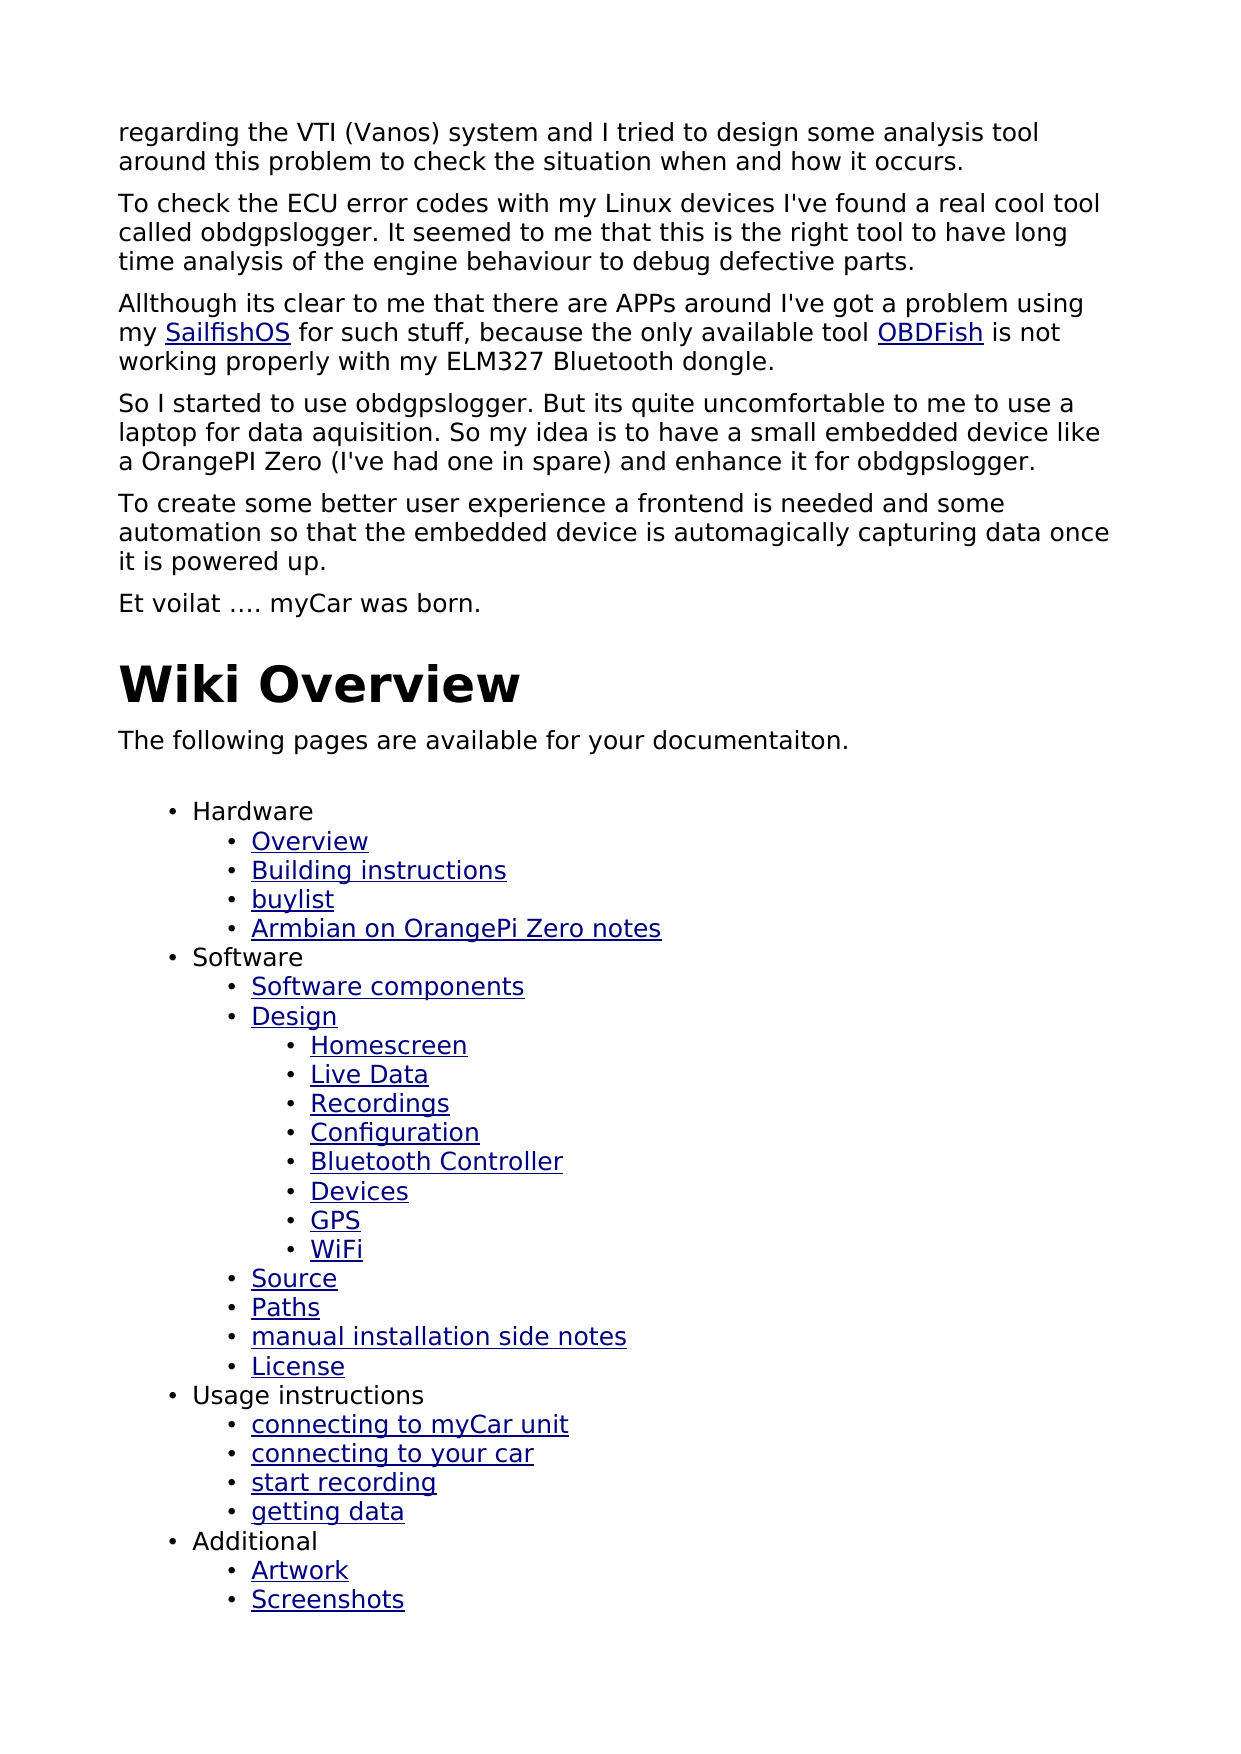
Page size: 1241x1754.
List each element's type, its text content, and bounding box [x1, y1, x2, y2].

text Et voilat …. myCar was born. [118, 589, 1122, 618]
list Design [236, 1002, 1122, 1031]
list Hardware [177, 797, 1122, 827]
list Artwork [236, 1556, 1122, 1585]
list Paths [236, 1293, 1122, 1322]
list connecting to myCar unit [236, 1410, 1122, 1439]
list buylist [236, 885, 1122, 914]
list Armbian on OrangePi Zero notes [236, 914, 1122, 943]
list Recordings [295, 1089, 1122, 1118]
list manual installation side notes [236, 1322, 1122, 1352]
list getting data [236, 1497, 1122, 1527]
list Live Data [295, 1060, 1122, 1089]
list Building instructions [236, 856, 1122, 885]
list Source [236, 1264, 1122, 1293]
list Overview [236, 827, 1122, 856]
list License [236, 1352, 1122, 1381]
list Bluetooth Controller [295, 1147, 1122, 1177]
list Software [177, 943, 1122, 972]
text The following pages are available for your documentaiton. [118, 726, 1122, 756]
subtitle Wiki Overview [118, 656, 1122, 714]
list connecting to your car [236, 1439, 1122, 1468]
list start recording [236, 1468, 1122, 1497]
list Software components [236, 972, 1122, 1002]
text To create some better user experience a frontend is needed and some automation so that the embedded device is automagically capturing data once it is powered up. [118, 489, 1122, 576]
list WiFi [295, 1235, 1122, 1264]
list Additional [177, 1527, 1122, 1556]
text So I started to use obdgpslogger. But its quite uncomfortable to me to use a laptop for data aquisition. So my idea is to have a small embedded device like a OrangePI Zero (I've had one in spare) and enhance it for obdgpslogger. [118, 389, 1122, 476]
list Screenshots [236, 1585, 1122, 1614]
list Devices [295, 1177, 1122, 1206]
text Allthough its clear to me that there are APPs around I've got a problem using my SailfishOS for such stuff, because the only available tool OBDFish is not working properly with my ELM327 Bluetooth dongle. [118, 289, 1122, 376]
text regarding the VTI (Vanos) system and I tried to design some analysis tool around this problem to check the situation when and how it occurs. [118, 118, 1122, 176]
list Usage instructions [177, 1381, 1122, 1410]
list GPS [295, 1206, 1122, 1235]
list Homescreen [295, 1031, 1122, 1060]
text To check the ECU error codes with my Linux devices I've found a real cool tool called obdgpslogger. It seemed to me that this is the right tool to have long time analysis of the engine behaviour to debug defective parts. [118, 189, 1122, 276]
list Configuration [295, 1118, 1122, 1147]
